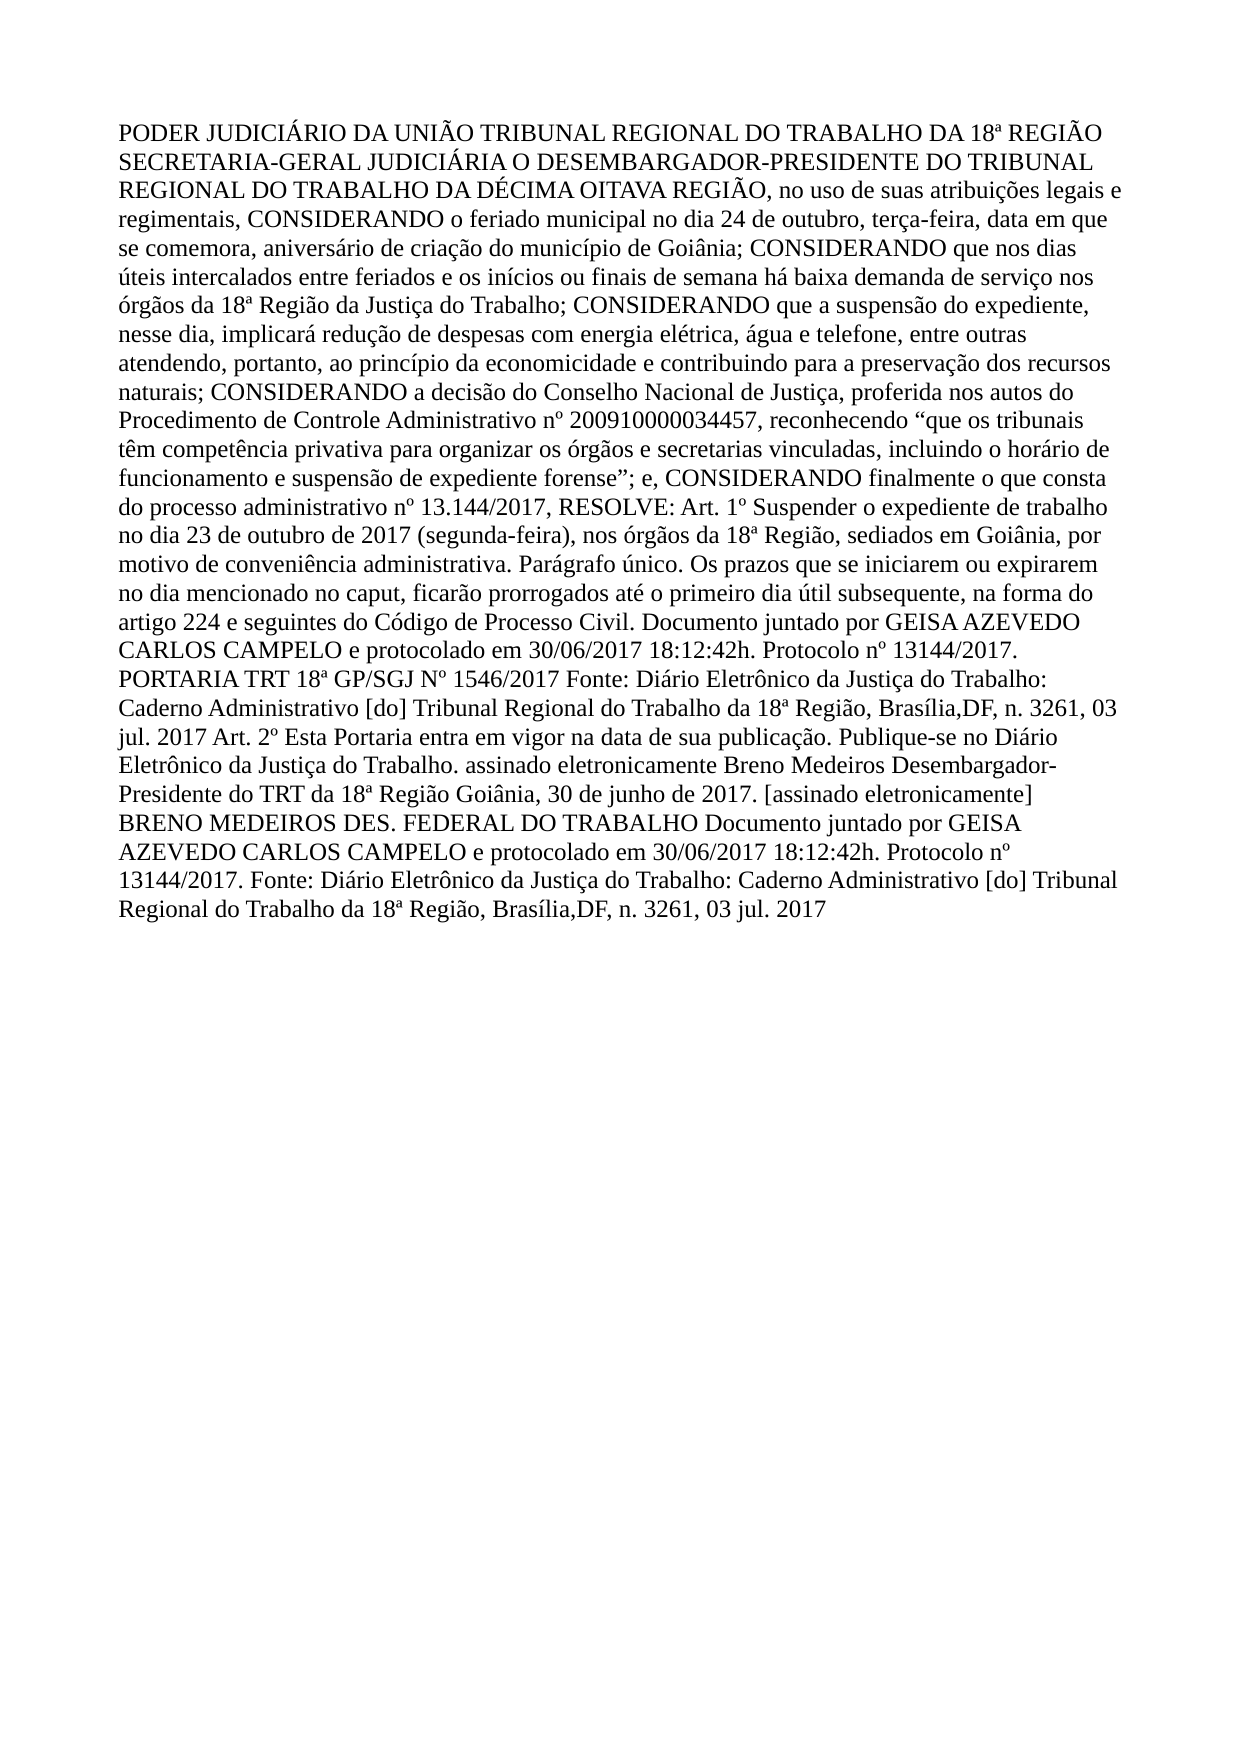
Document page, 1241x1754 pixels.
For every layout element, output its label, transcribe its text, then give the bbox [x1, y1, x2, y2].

text PODER JUDICIÁRIO DA UNIÃO TRIBUNAL REGIONAL DO TRABALHO DA 18ª REGIÃO SECRETARIA-GERAL JUDICIÁRIA O DESEMBARGADOR-PRESIDENTE DO TRIBUNAL REGIONAL DO TRABALHO DA DÉCIMA OITAVA REGIÃO, no uso de suas atribuições legais e regimentais, CONSIDERANDO o feriado municipal no dia 24 de outubro, terça-feira, data em que se comemora, aniversário de criação do município de Goiânia; CONSIDERANDO que nos dias úteis intercalados entre feriados e os inícios ou finais de semana há baixa demanda de serviço nos órgãos da 18ª Região da Justiça do Trabalho; CONSIDERANDO que a suspensão do expediente, nesse dia, implicará redução de despesas com energia elétrica, água e telefone, entre outras atendendo, portanto, ao princípio da economicidade e contribuindo para a preservação dos recursos naturais; CONSIDERANDO a decisão do Conselho Nacional de Justiça, proferida nos autos do Procedimento de Controle Administrativo nº 200910000034457, reconhecendo “que os tribunais têm competência privativa para organizar os órgãos e secretarias vinculadas, incluindo o horário de funcionamento e suspensão de expediente forense”; e, CONSIDERANDO finalmente o que consta do processo administrativo nº 13.144/2017, RESOLVE: Art. 1º Suspender o expediente de trabalho no dia 23 de outubro de 2017 (segunda-feira), nos órgãos da 18ª Região, sediados em Goiânia, por motivo de conveniência administrativa. Parágrafo único. Os prazos que se iniciarem ou expirarem no dia mencionado no caput, ficarão prorrogados até o primeiro dia útil subsequente, na forma do artigo 224 e seguintes do Código de Processo Civil. Documento juntado por GEISA AZEVEDO CARLOS CAMPELO e protocolado em 30/06/2017 18:12:42h. Protocolo nº 13144/2017. PORTARIA TRT 18ª GP/SGJ Nº 1546/2017 Fonte: Diário Eletrônico da Justiça do Trabalho: Caderno Administrativo [do] Tribunal Regional do Trabalho da 18ª Região, Brasília,DF, n. 3261, 03 jul. 2017 Art. 2º Esta Portaria entra em vigor na data de sua publicação. Publique-se no Diário Eletrônico da Justiça do Trabalho. assinado eletronicamente Breno Medeiros Desembargador-Presidente do TRT da 18ª Região Goiânia, 30 de junho de 2017. [assinado eletronicamente] BRENO MEDEIROS DES. FEDERAL DO TRABALHO Documento juntado por GEISA AZEVEDO CARLOS CAMPELO e protocolado em 30/06/2017 18:12:42h. Protocolo nº 13144/2017. Fonte: Diário Eletrônico da Justiça do Trabalho: Caderno Administrativo [do] Tribunal Regional do Trabalho da 18ª Região, Brasília,DF, n. 3261, 03 jul. 2017 [118, 118, 1122, 923]
